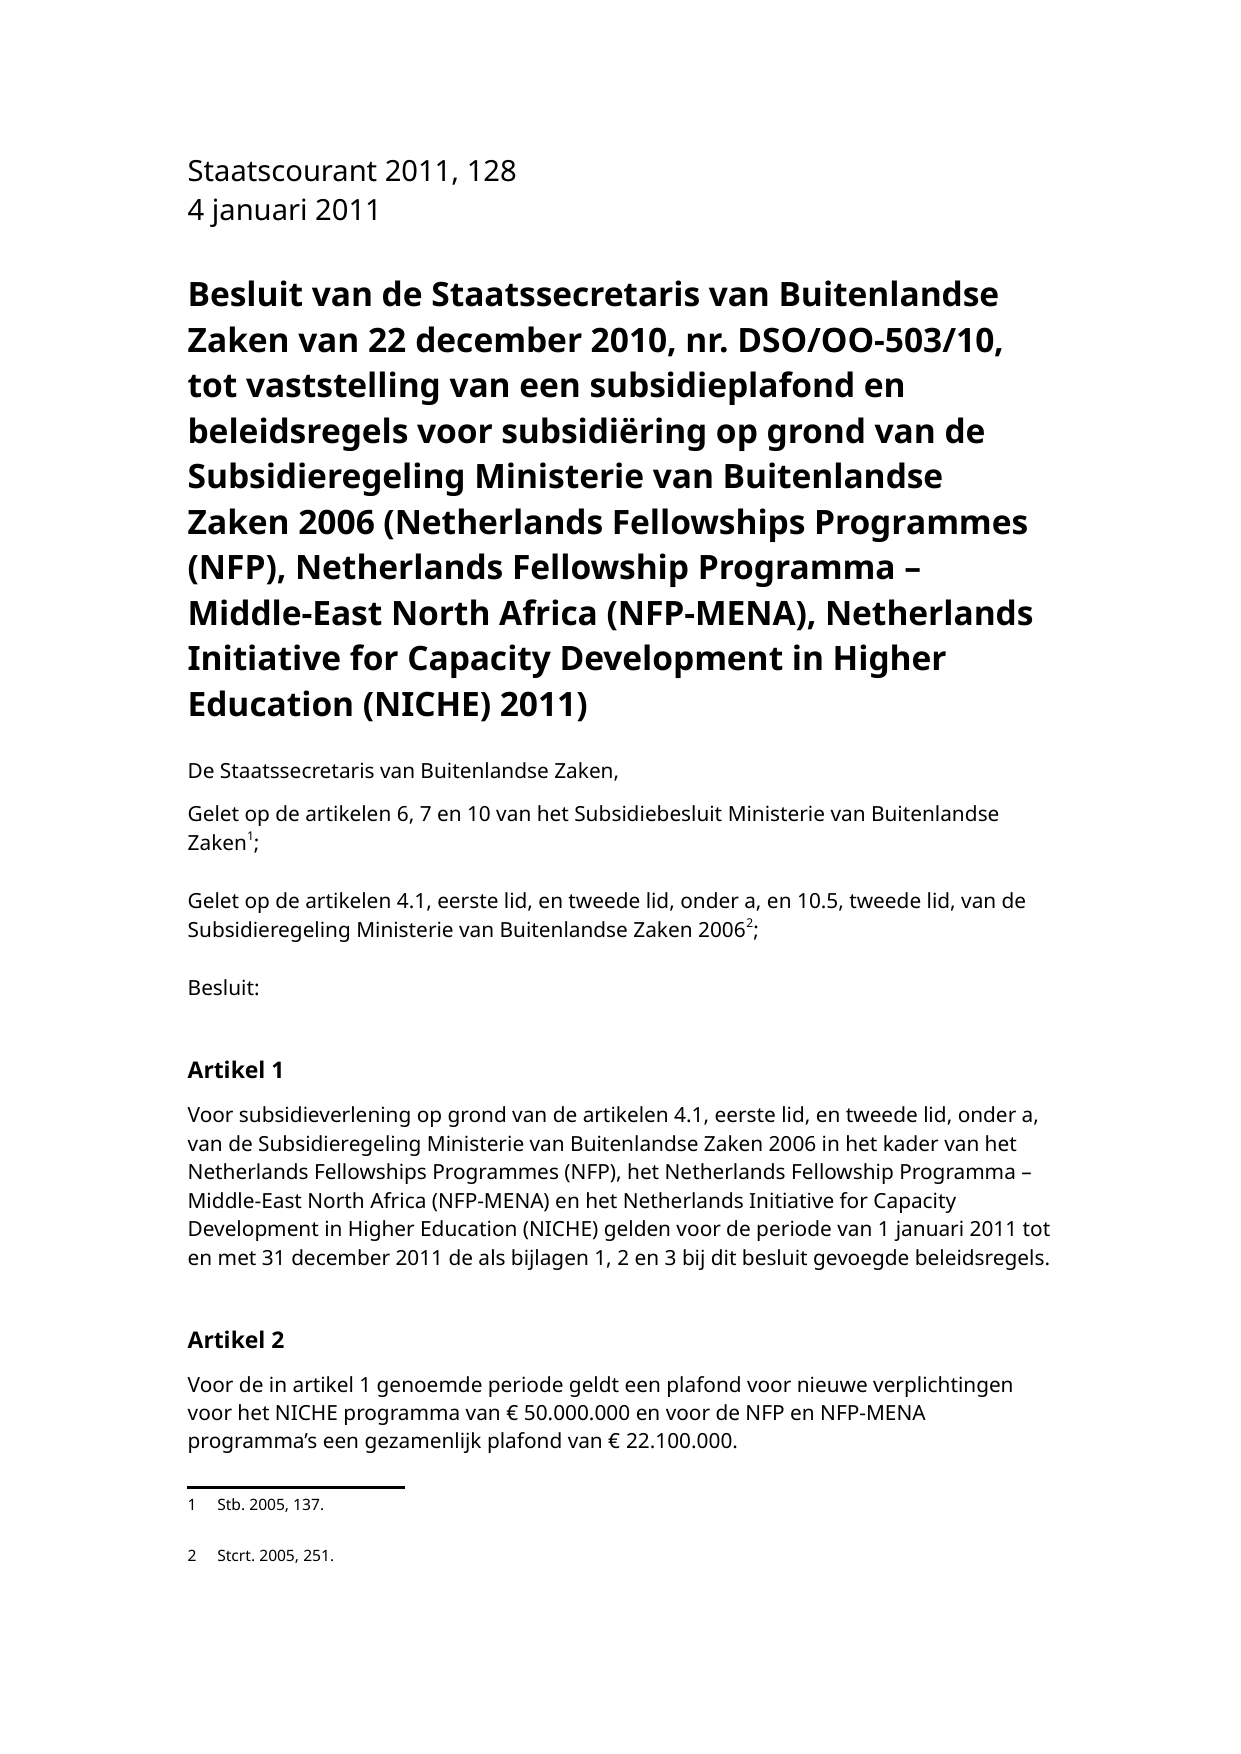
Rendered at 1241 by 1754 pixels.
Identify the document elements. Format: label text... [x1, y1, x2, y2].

text Stcrt. 2005, 251. [187, 1538, 1053, 1566]
subtitle Artikel 2 [187, 1323, 1053, 1355]
text Voor de in artikel 1 genoemde periode geldt een plafond voor nieuwe verplichtingen voor het NICHE programma van € 50.000.000 en voor de NFP en NFP-MENA programma’s een gezamenlijk plafond van € 22.100.000. [187, 1370, 1053, 1455]
text 4 januari 2011 [187, 190, 1053, 229]
text Staatscourant 2011, 128 [187, 150, 1053, 190]
text De Staatssecretaris van Buitenlandse Zaken, [187, 756, 1053, 784]
text Stb. 2005, 137. [187, 1479, 1053, 1508]
text Gelet op de artikelen 4.1, eerste lid, en tweede lid, onder a, en 10.5, tweede lid, van de Subsidieregeling Ministerie van Buitenlandse Zaken 2006; [187, 886, 1053, 943]
text Voor subsidieverlening op grond van de artikelen 4.1, eerste lid, en tweede lid, onder a, van de Subsidieregeling Ministerie van Buitenlandse Zaken 2006 in het kader van het Netherlands Fellowships Programmes (NFP), het Netherlands Fellowship Programma – Middle-East North Africa (NFP-MENA) en het Netherlands Initiative for Capacity Development in Higher Education (NICHE) gelden voor de periode van 1 januari 2011 tot en met 31 december 2011 de als bijlagen 1, 2 en 3 bij dit besluit gevoegde beleidsregels. [187, 1100, 1053, 1271]
subtitle Besluit van de Staatssecretaris van Buitenlandse Zaken van 22 december 2010, nr. DSO/OO-503/10, tot vaststelling van een subsidieplafond en beleidsregels voor subsidiëring op grond van de Subsidieregeling Ministerie van Buitenlandse Zaken 2006 (Netherlands Fellowships Programmes (NFP), Netherlands Fellowship Programma – Middle-East North Africa (NFP-MENA), Netherlands Initiative for Capacity Development in Higher Education (NICHE) 2011) [187, 271, 1053, 726]
text Besluit: [187, 973, 1053, 1002]
subtitle Artikel 1 [187, 1054, 1053, 1085]
text Gelet op de artikelen 6, 7 en 10 van het Subsidiebesluit Ministerie van Buitenlandse Zaken; [187, 799, 1053, 856]
